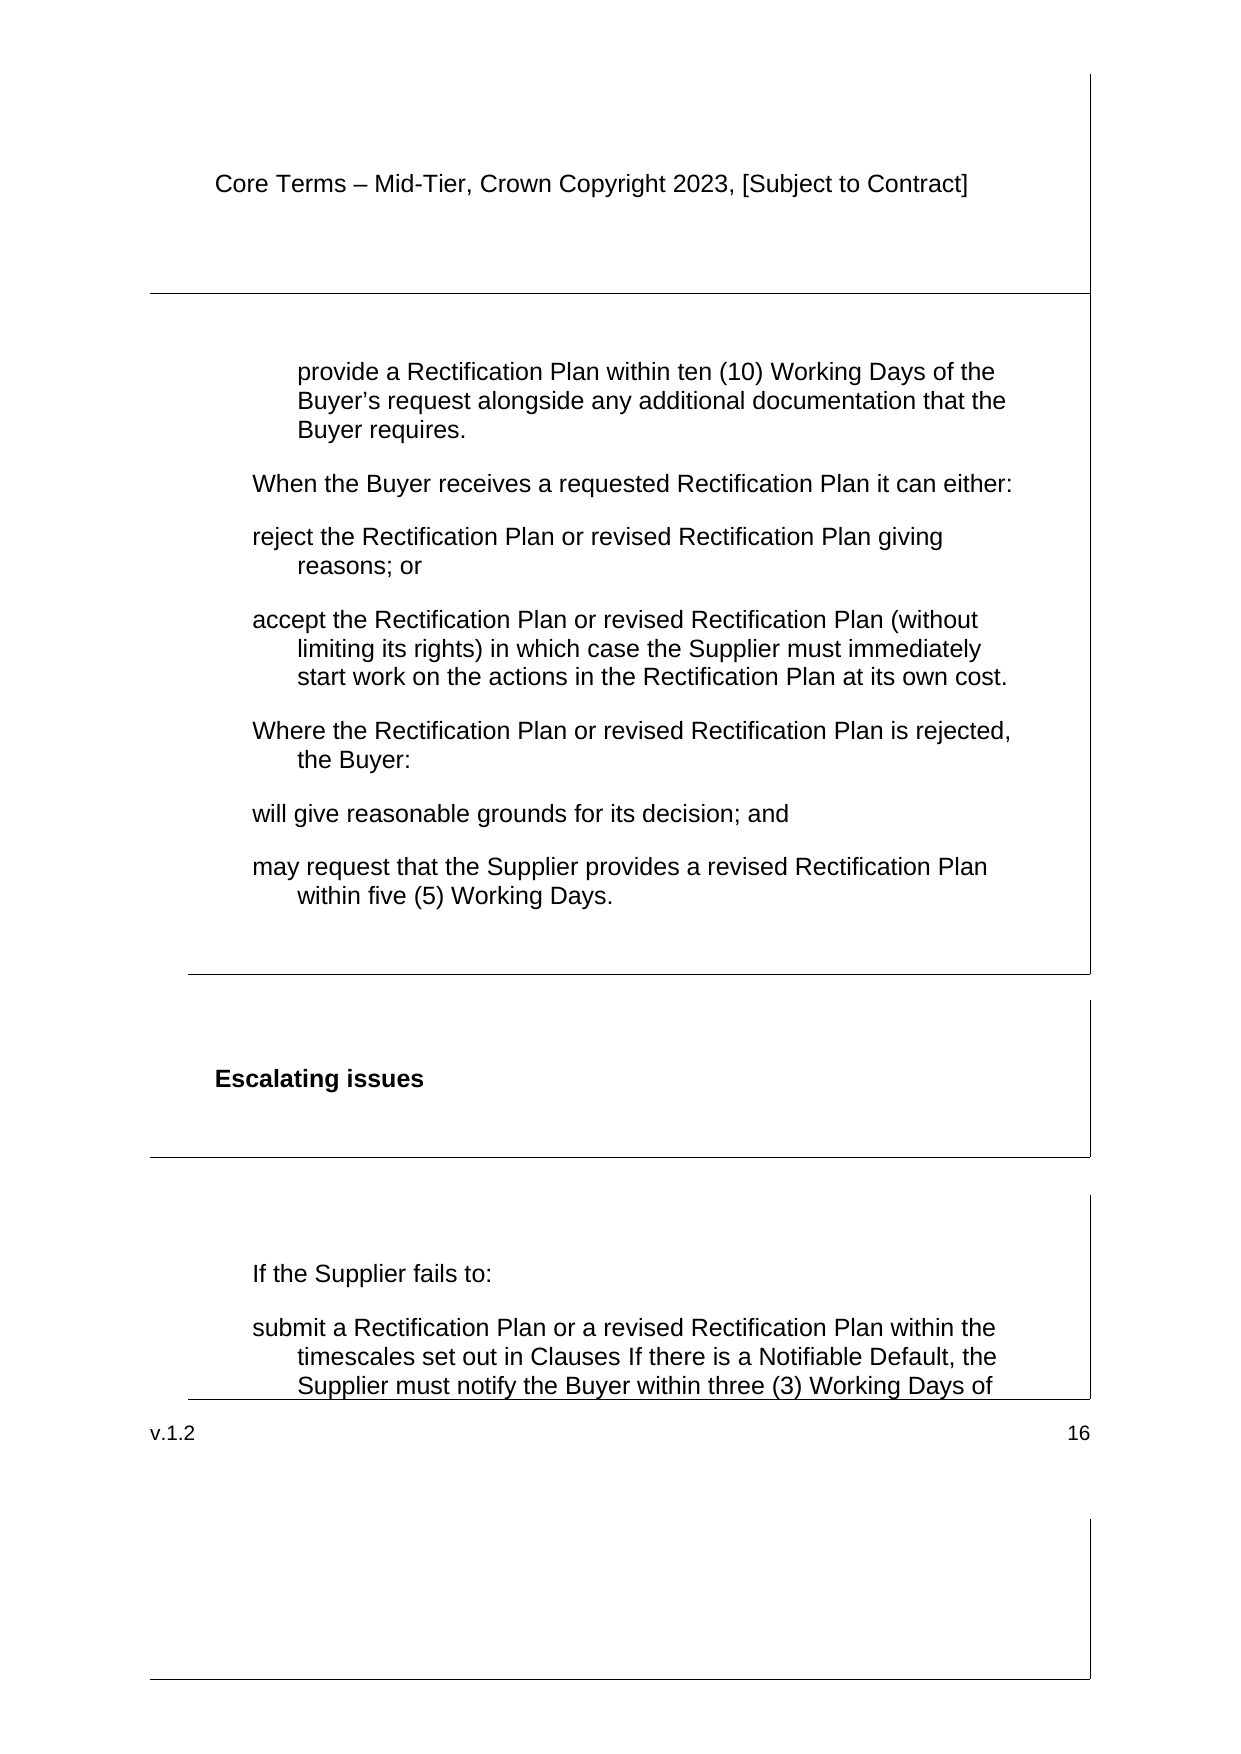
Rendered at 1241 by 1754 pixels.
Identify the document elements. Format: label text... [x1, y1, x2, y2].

subtitle will give reasonable grounds for its decision; and [187, 734, 1090, 788]
subtitle accept the Rectification Plan or revised Rectification Plan (without limiting its rights) in which case the Supplier must immediately start work on the actions in the Rectification Plan at its own cost. [187, 540, 1090, 652]
subtitle If there is a Notifiable Default, the Supplier must notify the Buyer within three (3) Working Days of the Supplier becoming aware of the Notifiable Default and the Buyer may request that the Supplier provide a Rectification Plan within ten (10) Working Days of the Buyer’s request alongside any additional documentation that the Buyer requires. [187, 293, 1090, 404]
subtitle reject the Rectification Plan or revised Rectification Plan giving reasons; or [187, 458, 1090, 540]
subtitle When the Buyer receives a requested Rectification Plan it can either: [187, 404, 1090, 458]
subtitle Escalating issues [150, 999, 1090, 1157]
subtitle If the Supplier fails to: [187, 1195, 1090, 1249]
subtitle submit a Rectification Plan or a revised Rectification Plan within the timescales set out in Clauses 11.1 or 11.3; and [187, 1249, 1090, 1399]
subtitle Where the Rectification Plan or revised Rectification Plan is rejected, the Buyer: [187, 652, 1090, 734]
subtitle may request that the Supplier provides a revised Rectification Plan within five (5) Working Days. [187, 788, 1090, 974]
